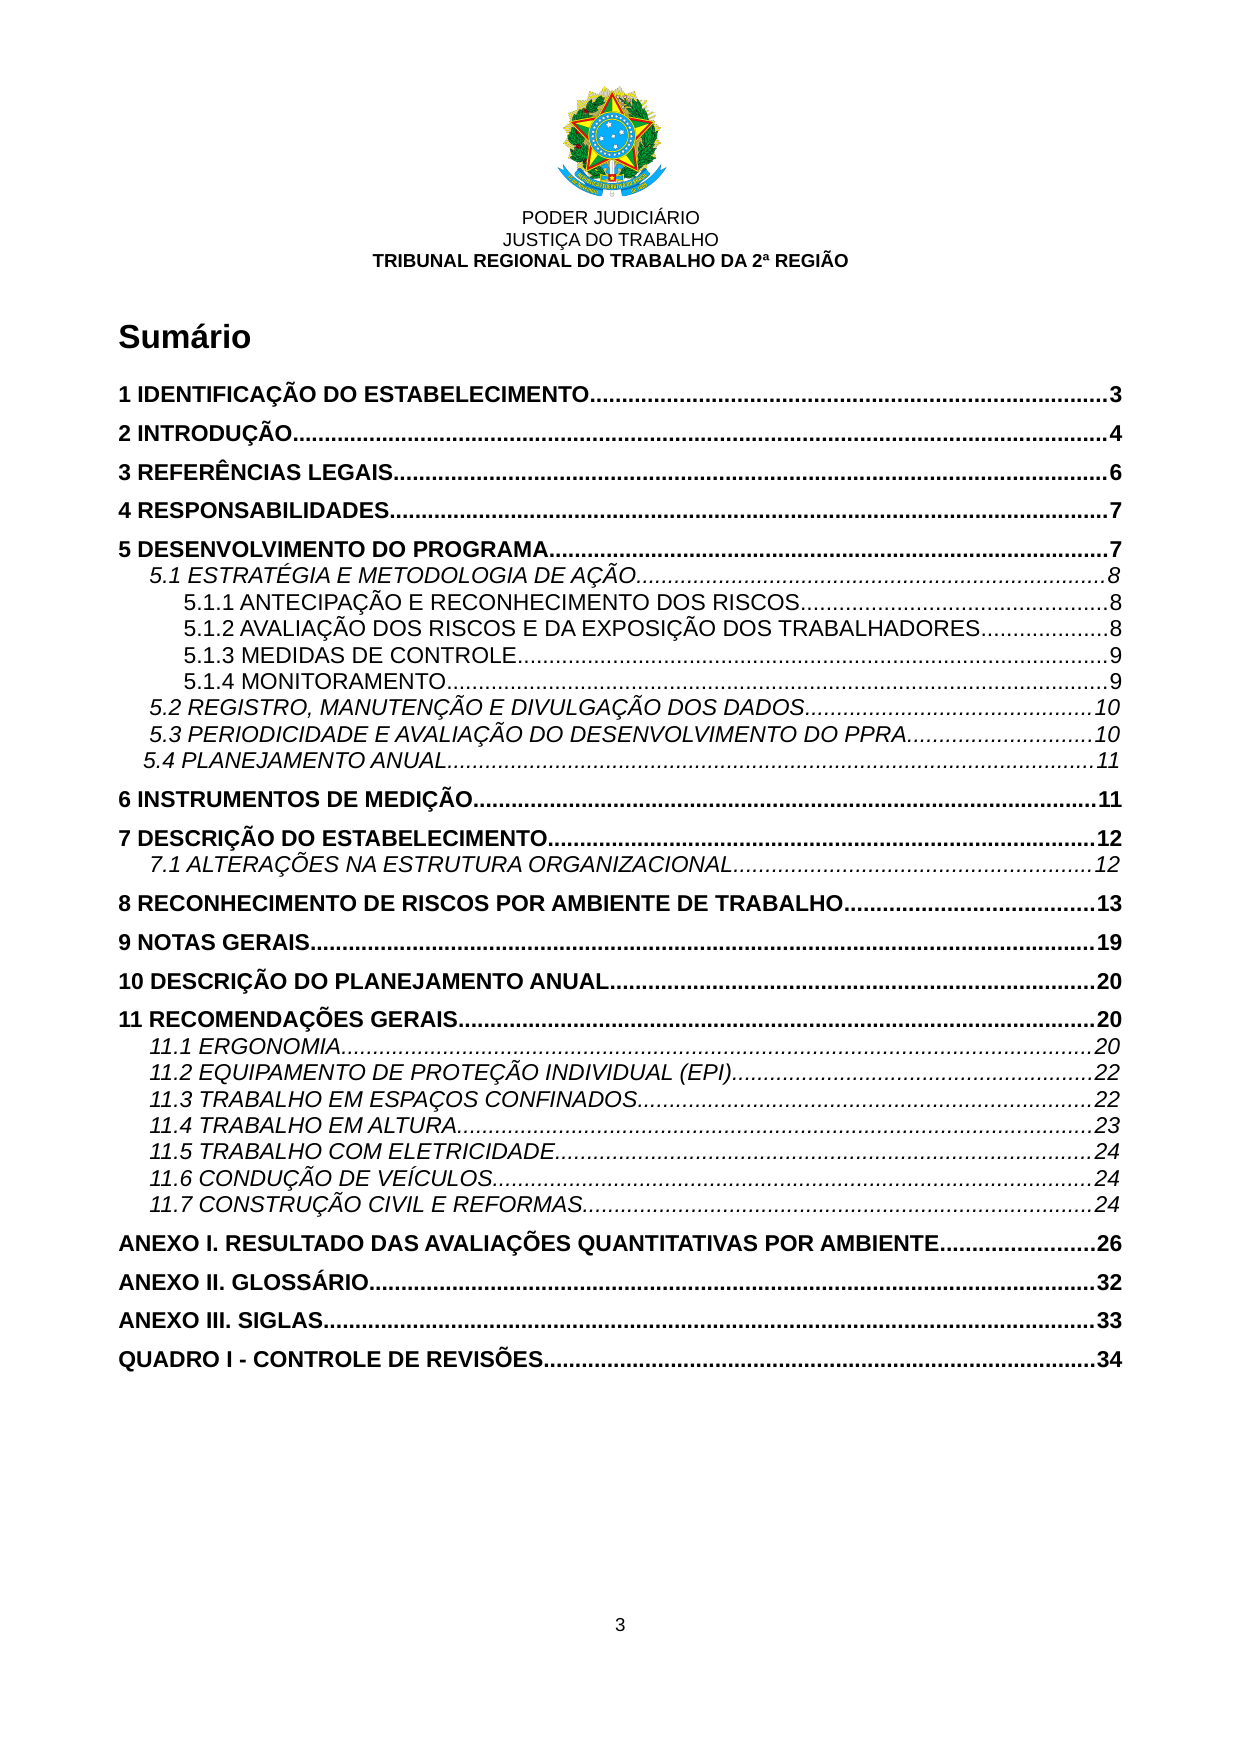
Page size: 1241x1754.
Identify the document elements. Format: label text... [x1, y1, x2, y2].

text ANEXO I. RESULTADO DAS AVALIAÇÕES QUANTITATIVAS POR AMBIENTE 26 [118, 1230, 1122, 1256]
text 7.1 ALTERAÇÕES NA ESTRUTURA ORGANIZACIONAL 12 [143, 851, 1122, 877]
text 9 NOTAS GERAIS 19 [118, 929, 1122, 955]
text ANEXO III. SIGLAS 33 [118, 1307, 1122, 1334]
text 11.1 ERGONOMIA 20 [143, 1033, 1122, 1059]
text 5 DESENVOLVIMENTO DO PROGRAMA 7 [118, 536, 1122, 562]
text 11 RECOMENDAÇÕES GERAIS 20 [118, 1006, 1122, 1033]
subtitle Sumário [118, 317, 1122, 356]
text 1 IDENTIFICAÇÃO DO ESTABELECIMENTO 3 [118, 381, 1122, 407]
text 5.1.3 MEDIDAS DE CONTROLE 9 [177, 642, 1122, 668]
text 11.5 TRABALHO COM ELETRICIDADE 24 [143, 1138, 1122, 1164]
text 10 DESCRIÇÃO DO PLANEJAMENTO ANUAL 20 [118, 968, 1122, 994]
text 5.1.1 ANTECIPAÇÃO E RECONHECIMENTO DOS RISCOS 8 [177, 589, 1122, 615]
text 11.7 CONSTRUÇÃO CIVIL E REFORMAS 24 [143, 1191, 1122, 1217]
text 4 RESPONSABILIDADES 7 [118, 497, 1122, 524]
text 8 RECONHECIMENTO DE RISCOS POR AMBIENTE DE TRABALHO 13 [118, 890, 1122, 916]
text 5.1.4 MONITORAMENTO 9 [177, 668, 1122, 694]
text 11.6 CONDUÇÃO DE VEÍCULOS 24 [143, 1164, 1122, 1191]
text ANEXO II. GLOSSÁRIO 32 [118, 1269, 1122, 1295]
text QUADRO I - CONTROLE DE REVISÕES 34 [118, 1346, 1122, 1373]
text 5.2 REGISTRO, MANUTENÇÃO E DIVULGAÇÃO DOS DADOS 10 [143, 694, 1122, 721]
text 5.4 PLANEJAMENTO ANUAL 11 [143, 747, 1122, 773]
text 11.4 TRABALHO EM ALTURA 23 [143, 1112, 1122, 1138]
text 11.2 EQUIPAMENTO DE PROTEÇÃO INDIVIDUAL (EPI) 22 [143, 1059, 1122, 1086]
text 2 INTRODUÇÃO 4 [118, 419, 1122, 446]
text 6 INSTRUMENTOS DE MEDIÇÃO 11 [118, 786, 1122, 812]
text 5.1 ESTRATÉGIA E METODOLOGIA DE AÇÃO 8 [143, 562, 1122, 589]
text 7 DESCRIÇÃO DO ESTABELECIMENTO 12 [118, 825, 1122, 851]
text 5.3 PERIODICIDADE E AVALIAÇÃO DO DESENVOLVIMENTO DO PPRA 10 [143, 721, 1122, 747]
text 3 REFERÊNCIAS LEGAIS 6 [118, 458, 1122, 485]
text 11.3 TRABALHO EM ESPAÇOS CONFINADOS 22 [143, 1086, 1122, 1112]
text 5.1.2 AVALIAÇÃO DOS RISCOS E DA EXPOSIÇÃO DOS TRABALHADORES 8 [177, 615, 1122, 642]
